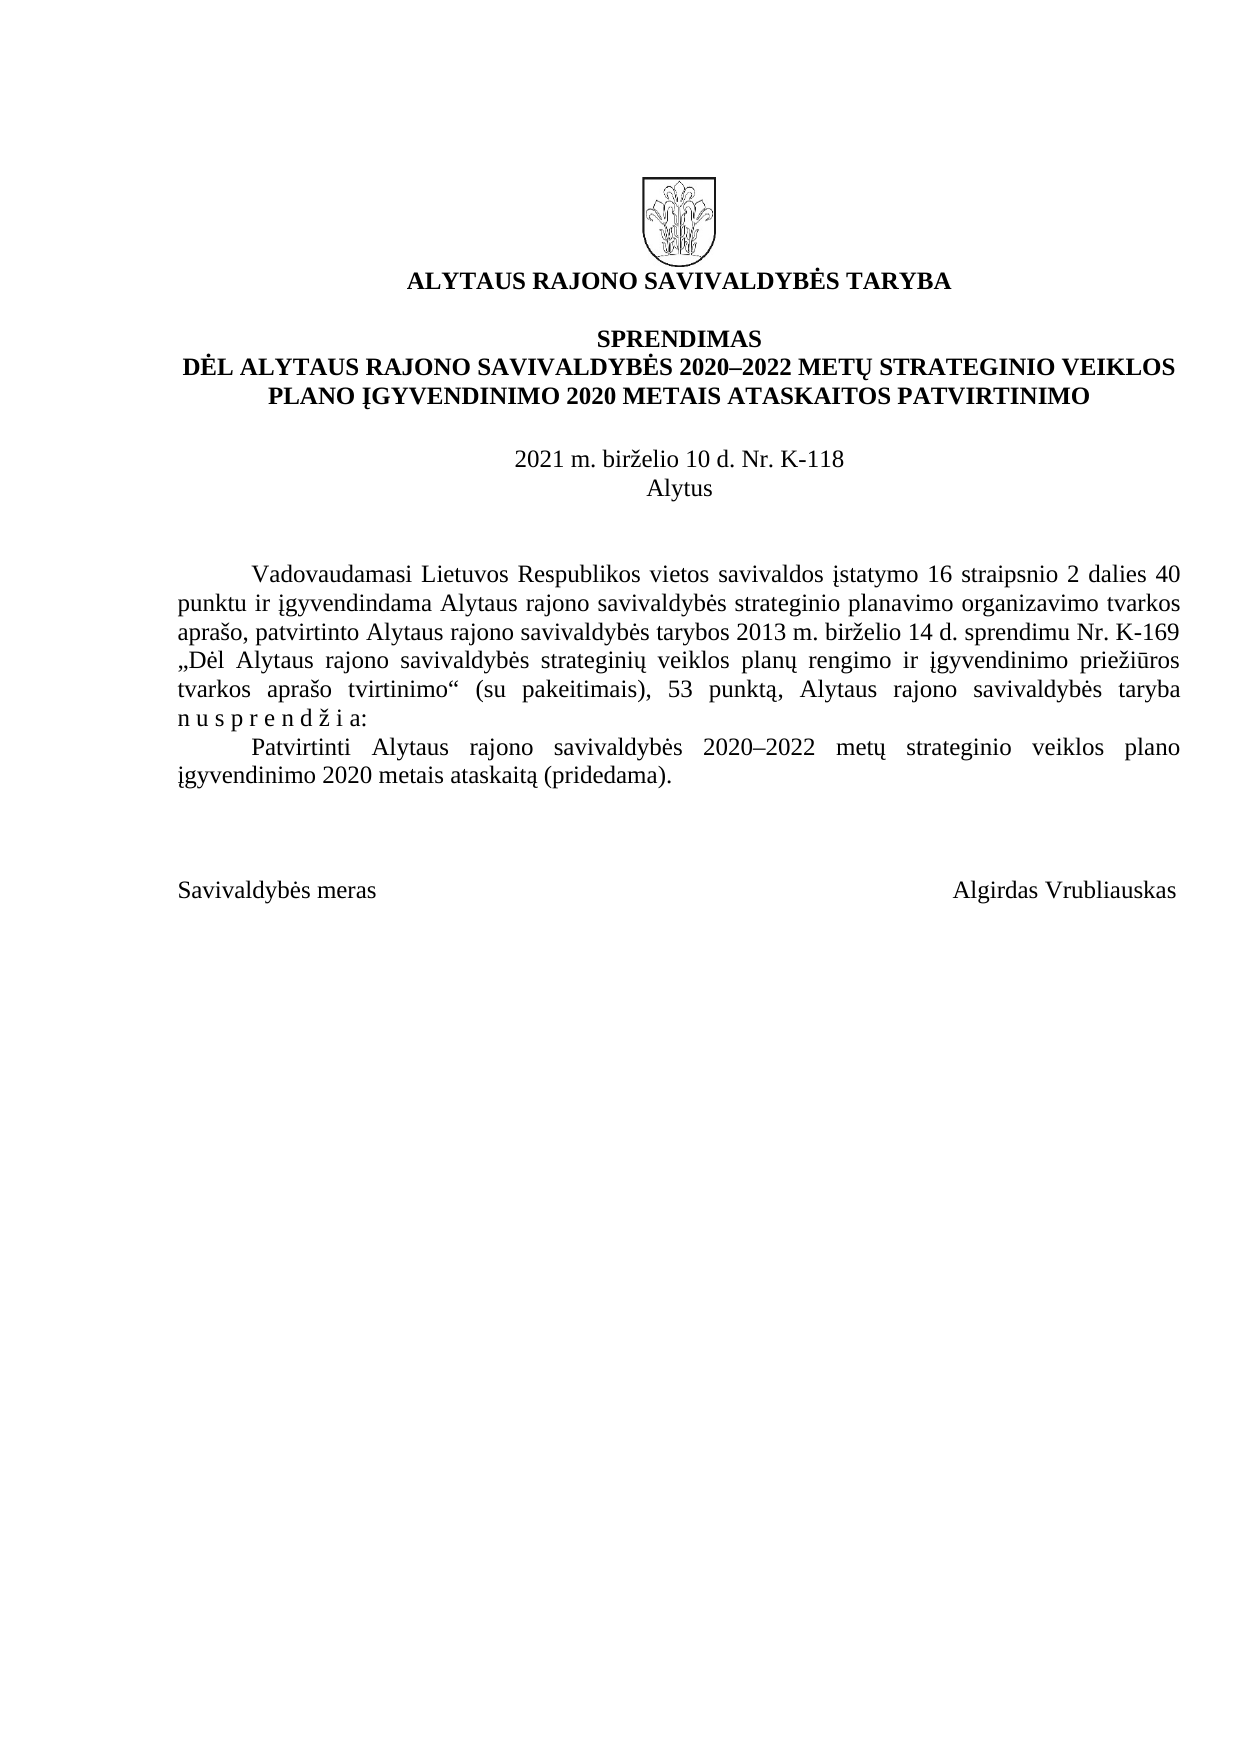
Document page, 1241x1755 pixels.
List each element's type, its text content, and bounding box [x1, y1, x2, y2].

text Vadovaudamasi Lietuvos Respublikos vietos savivaldos įstatymo 16 straipsnio 2 dalies 40 punktu ir įgyvendindama Alytaus rajono savivaldybės strateginio planavimo organizavimo tvarkos aprašo, patvirtinto Alytaus rajono savivaldybės tarybos 2013 m. birželio 14 d. sprendimu Nr. K-169 „Dėl Alytaus rajono savivaldybės strateginių veiklos planų rengimo ir įgyvendinimo priežiūros tvarkos aprašo tvirtinimo“ (su pakeitimais), 53 punktą, Alytaus rajono savivaldybės taryba nusprendžia: [177, 559, 1181, 732]
text Savivaldybės meras Algirdas Vrubliauskas [177, 875, 1181, 904]
text DĖL ALYTAUS RAJONO SAVIVALDYBĖS 2020–2022 METŲ STRATEGINIO VEIKLOS PLANO ĮGYVENDINIMO 2020 METAIS ATASKAITOS PATVIRTINIMO [177, 352, 1181, 410]
text 2021 m. birželio 10 d. Nr. K-118 [177, 444, 1181, 473]
text Alytus [177, 473, 1181, 502]
text SPRENDIMAS [177, 324, 1181, 352]
text ALYTAUS RAJONO SAVIVALDYBĖS TARYBA [177, 266, 1181, 295]
text Patvirtinti Alytaus rajono savivaldybės 2020–2022 metų strateginio veiklos plano įgyvendinimo 2020 metais ataskaitą (pridedama). [177, 732, 1181, 789]
